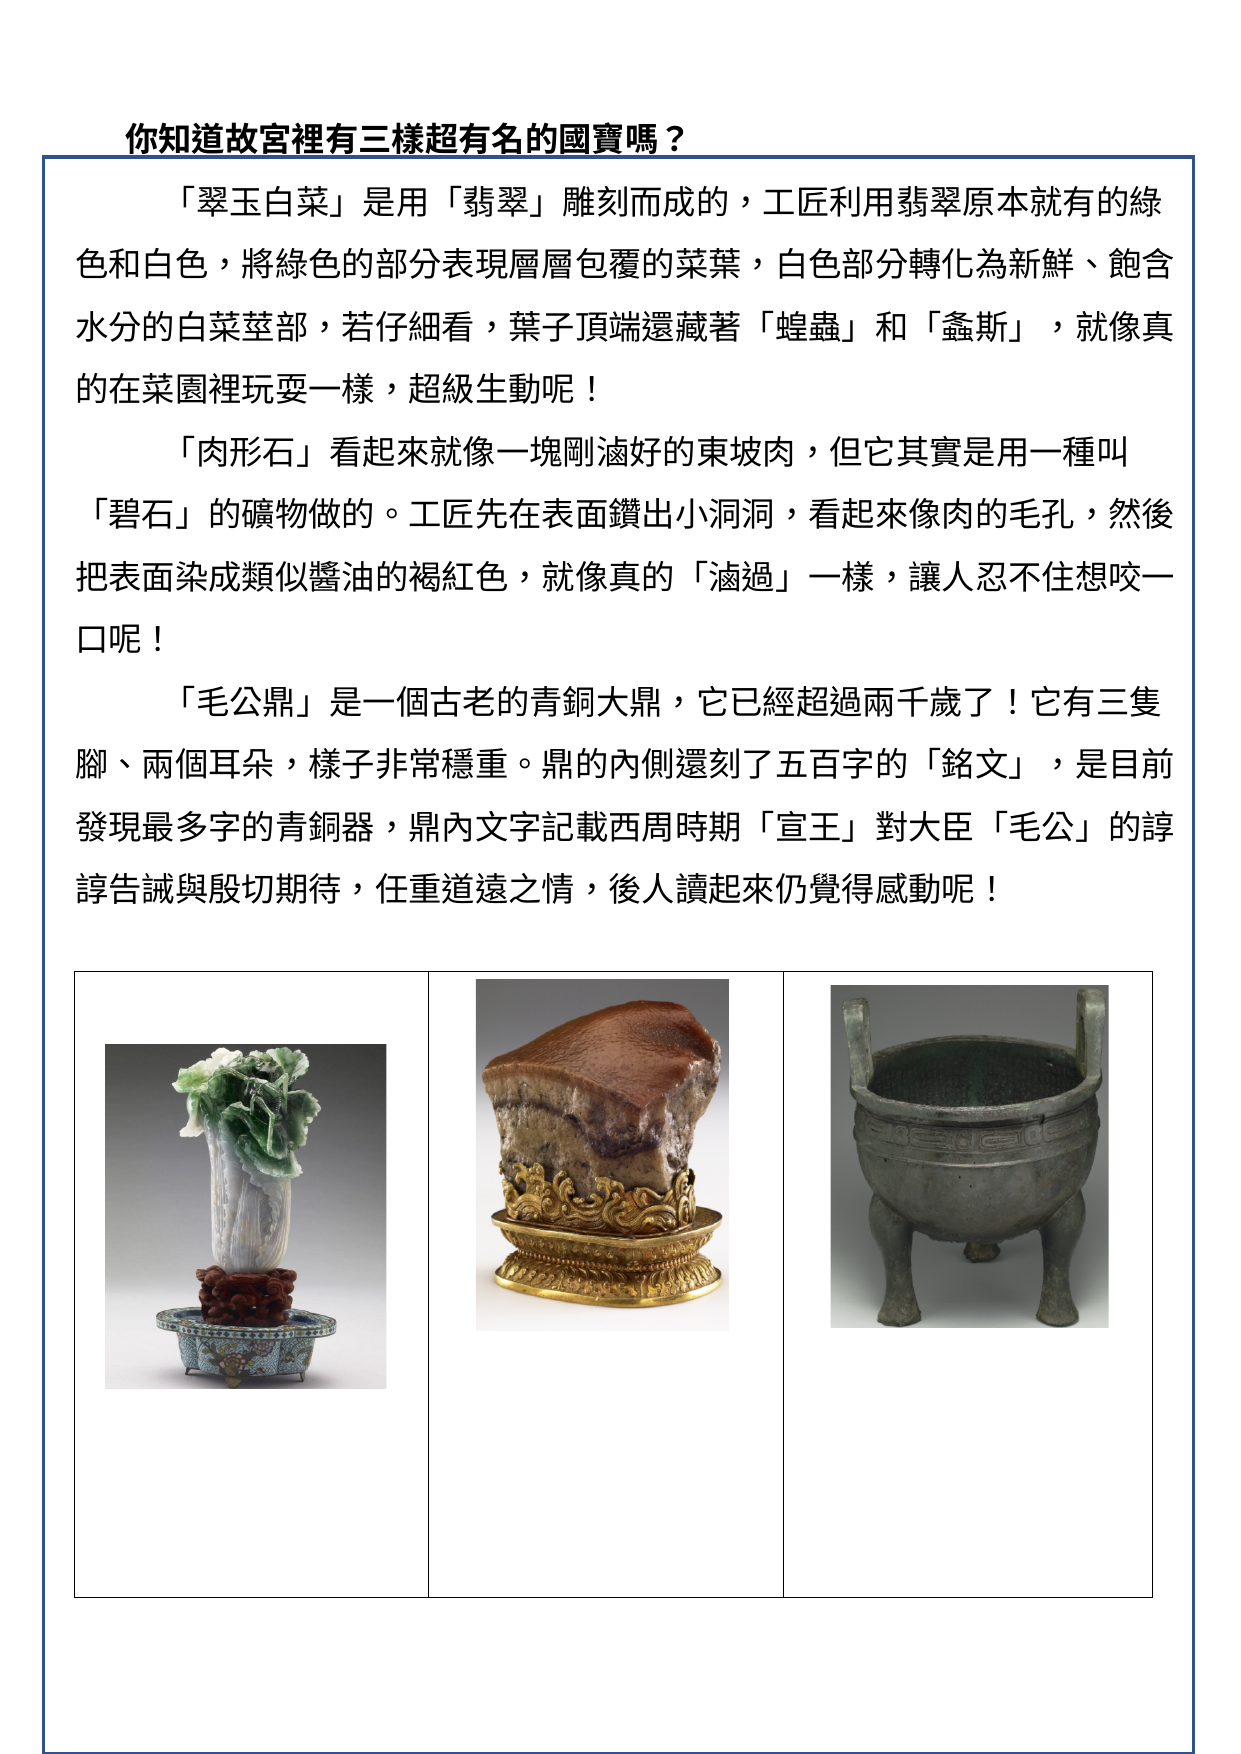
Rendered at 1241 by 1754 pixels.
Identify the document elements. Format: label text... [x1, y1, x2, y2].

text 你知道故宮裡有三樣超有名的國寶嗎？ [125, 96, 1181, 155]
text 「毛公鼎」是一個古老的青銅大鼎，它已經超過兩千歲了！它有三隻腳、兩個耳朵，樣子非常穩重。鼎的內側還刻了五百字的「銘文」，是目前發現最多字的青銅器，鼎內文字記載西周時期「宣王」對大臣「毛公」的諄諄告誡與殷切期待，任重道遠之情，後人讀起來仍覺得感動呢！ [75, 658, 1181, 908]
table_header [784, 972, 1152, 1597]
table_header [75, 972, 428, 1597]
table_header [429, 972, 783, 1597]
text 「肉形石」看起來就像一塊剛滷好的東坡肉，但它其實是用一種叫「碧石」的礦物做的。工匠先在表面鑽出小洞洞，看起來像肉的毛孔，然後把表面染成類似醬油的褐紅色，就像真的「滷過」一樣，讓人忍不住想咬一口呢！ [75, 408, 1181, 658]
text 「翠玉白菜」是用「翡翠」雕刻而成的，工匠利用翡翠原本就有的綠色和白色，將綠色的部分表現層層包覆的菜葉，白色部分轉化為新鮮、飽含水分的白菜莖部，若仔細看，葉子頂端還藏著「蝗蟲」和「螽斯」，就像真的在菜園裡玩耍一樣，超級生動呢！ [75, 159, 1181, 408]
